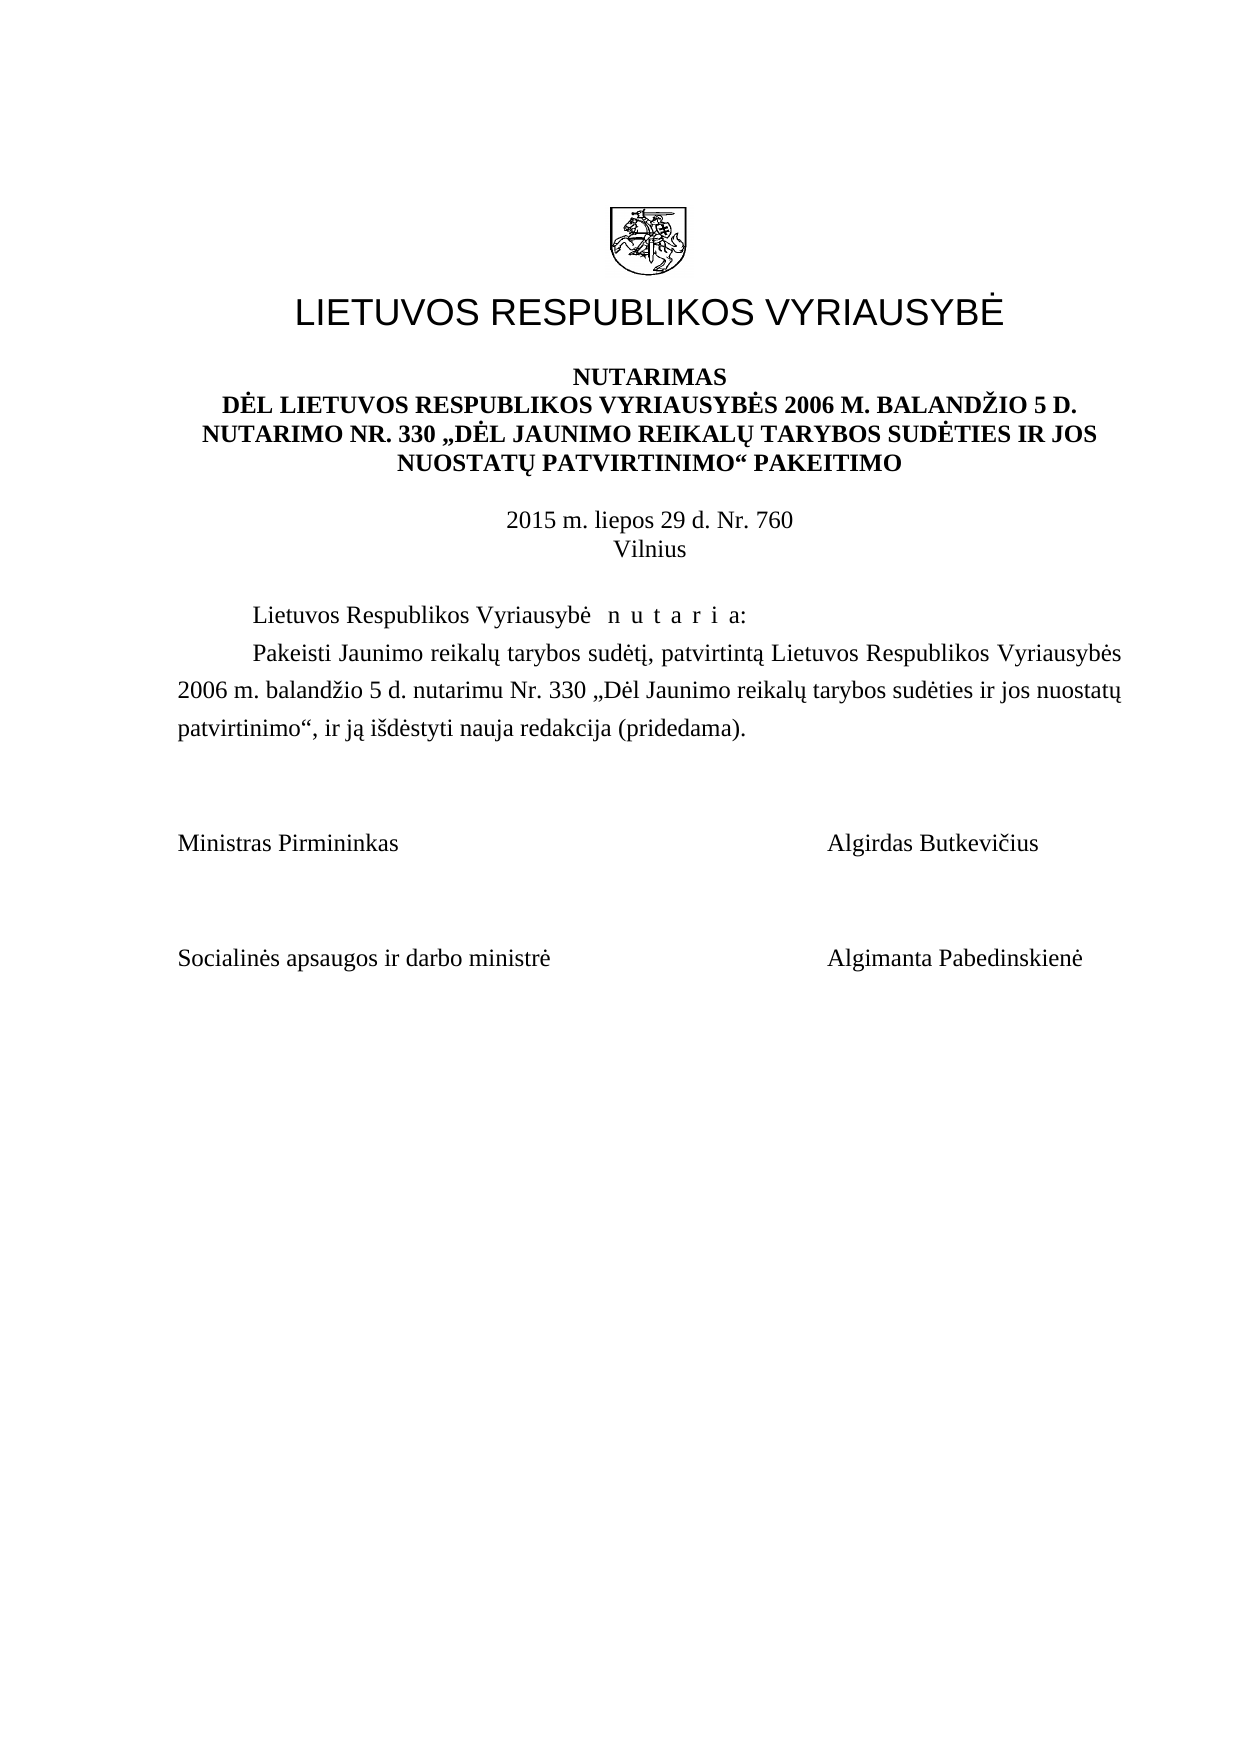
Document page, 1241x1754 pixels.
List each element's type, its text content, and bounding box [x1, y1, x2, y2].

text Ministras Pirmininkas Algirdas Butkevičius [177, 828, 1122, 857]
text Dėl LIETUVOS RESPUBLIKOS VYRIAUSYBĖS 2006 M. BALANDŽIO 5 D. NUTARIMO NR. 330 „DĖL JAUNIMO REIKALŲ TARYBOS SUDĖTIES IR JOS NUOSTATŲ PATVIRTINIMO“ PAKEITIMO [177, 390, 1122, 477]
text 2015 m. liepos 29 d. Nr. 760 Vilnius [177, 505, 1122, 563]
text Lietuvos Respublikos Vyriausybė [177, 290, 1122, 333]
text Pakeisti Jaunimo reikalų tarybos sudėtį, patvirtintą Lietuvos Respublikos Vyriausybės 2006 m. balandžio 5 d. nutarimu Nr. 330 „Dėl Jaunimo reikalų tarybos sudėties ir jos nuostatų patvirtinimo“, ir ją išdėstyti nauja redakcija (pridedama). [177, 629, 1122, 742]
text Lietuvos Respublikos Vyriausybė nutaria: [177, 592, 1122, 629]
text nutarimas [177, 362, 1122, 390]
text Socialinės apsaugos ir darbo ministrė Algimanta Pabedinskienė [177, 943, 1122, 972]
